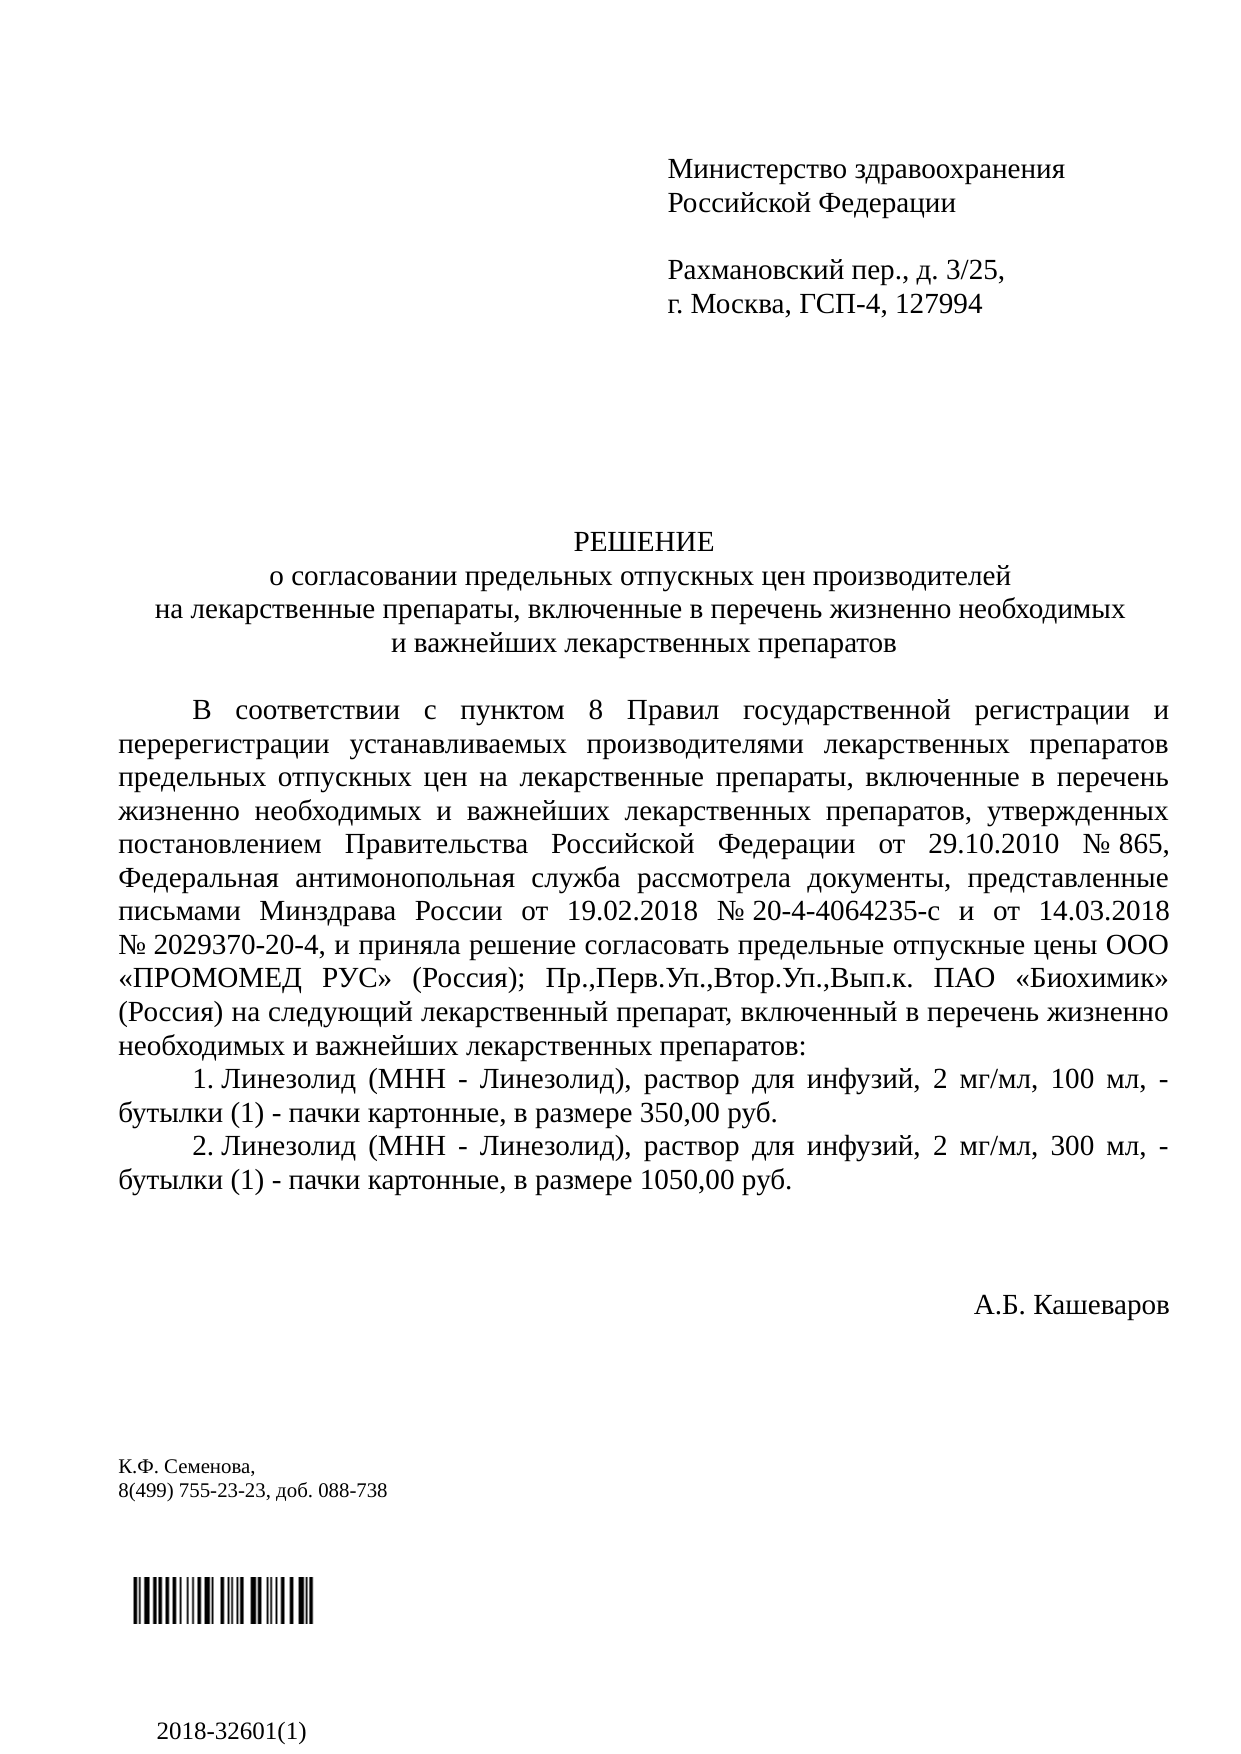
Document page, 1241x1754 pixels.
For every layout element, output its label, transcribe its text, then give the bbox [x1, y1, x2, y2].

text Министерство здравоохранения [667, 152, 1170, 185]
text В соответствии с пунктом 8 Правил государственной регистрации и перерегистрации устанавливаемых производителями лекарственных препаратов предельных отпускных цен на лекарственные препараты, включенные в перечень жизненно необходимых и важнейших лекарственных препаратов, утвержденных постановлением Правительства Российской Федерации от 29.10.2010 № 865, Федеральная антимонопольная служба рассмотрела документы, представленные письмами Минздрава России от 19.02.2018 № 20-4-4064235-с и от 14.03.2018 № 2029370-20-4, и приняла решение согласовать предельные отпускные цены ООО «ПРОМОМЕД РУС» (Россия); Пр.,Перв.Уп.,Втор.Уп.,Вып.к. ПАО «Биохимик» (Россия) на следующий лекарственный препарат, включенный в перечень жизненно необходимых и важнейших лекарственных препаратов: [118, 692, 1170, 1061]
text 1. Линезолид (МНН - Линезолид), раствор для инфузий, 2 мг/мл, 100 мл, - бутылки (1) - пачки картонные, в размере 350,00 руб. [118, 1061, 1170, 1128]
text на лекарственные препараты, включенные в перечень жизненно необходимых [118, 592, 1170, 625]
text А.Б. Кашеваров [118, 1287, 1170, 1321]
text РЕШЕНИЕ [118, 524, 1170, 558]
text К.Ф. Семенова, [118, 1454, 1170, 1478]
text Рахмановский пер., д. 3/25, [667, 252, 1170, 286]
text 8(499) 755-23-23, доб. 088-738 [118, 1478, 1170, 1502]
text о согласовании предельных отпускных цен производителей [118, 558, 1170, 592]
text г. Москва, ГСП-4, 127994 [667, 286, 1170, 319]
text Российской Федерации [667, 185, 1170, 219]
picture [118, 1577, 331, 1624]
text и важнейших лекарственных препаратов [118, 625, 1170, 659]
text 2. Линезолид (МНН - Линезолид), раствор для инфузий, 2 мг/мл, 300 мл, - бутылки (1) - пачки картонные, в размере 1050,00 руб. [118, 1128, 1170, 1195]
